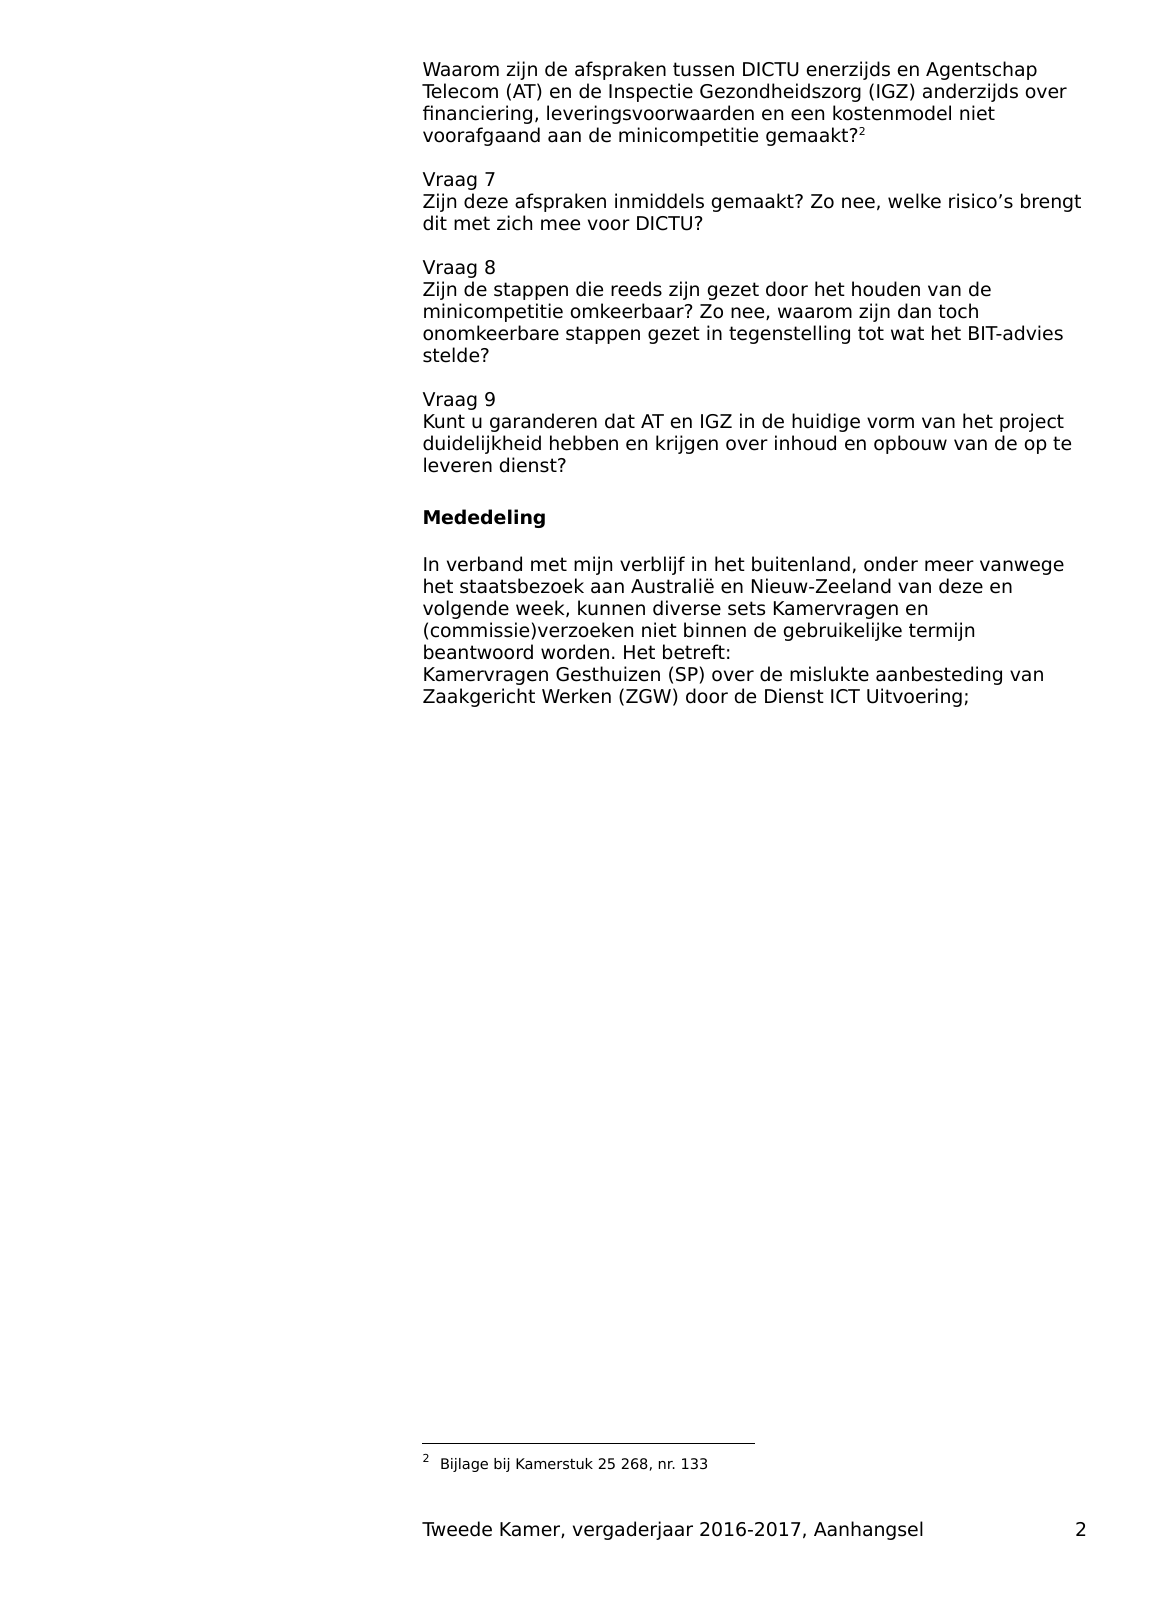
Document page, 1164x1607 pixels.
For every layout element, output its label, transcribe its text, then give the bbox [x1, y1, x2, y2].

text In verband met mijn verblijf in het buitenland, onder meer vanwege het staatsbezoek aan Australië en Nieuw-Zeeland van deze en volgende week, kunnen diverse sets Kamervragen en (commissie)verzoeken niet binnen de gebruikelijke termijn beantwoord worden. Het betreft: [422, 554, 1087, 664]
text Kamervragen Gesthuizen (SP) over de mislukte aanbesteding van Zaakgericht Werken (ZGW) door de Dienst ICT Uitvoering; [422, 664, 1087, 708]
text Zijn deze afspraken inmiddels gemaakt? Zo nee, welke risico’s brengt dit met zich mee voor DICTU? [422, 191, 1087, 235]
subtitle Mededeling [422, 507, 1087, 529]
text Vraag 8 [422, 257, 1087, 279]
text Vraag 7 [422, 169, 1087, 191]
text Waarom zijn de afspraken tussen DICTU enerzijds en Agentschap Telecom (AT) en de Inspectie Gezondheidszorg (IGZ) anderzijds over financiering, leveringsvoorwaarden en een kostenmodel niet voorafgaand aan de minicompetitie gemaakt? [422, 59, 1087, 147]
text Zijn de stappen die reeds zijn gezet door het houden van de minicompetitie omkeerbaar? Zo nee, waarom zijn dan toch onomkeerbare stappen gezet in tegenstelling tot wat het BIT-advies stelde? [422, 279, 1087, 367]
text Bijlage bij Kamerstuk 25 268, nr. 133 [422, 1452, 1087, 1474]
text Kunt u garanderen dat AT en IGZ in de huidige vorm van het project duidelijkheid hebben en krijgen over inhoud en opbouw van de op te leveren dienst? [422, 411, 1087, 477]
text Vraag 9 [422, 389, 1087, 411]
